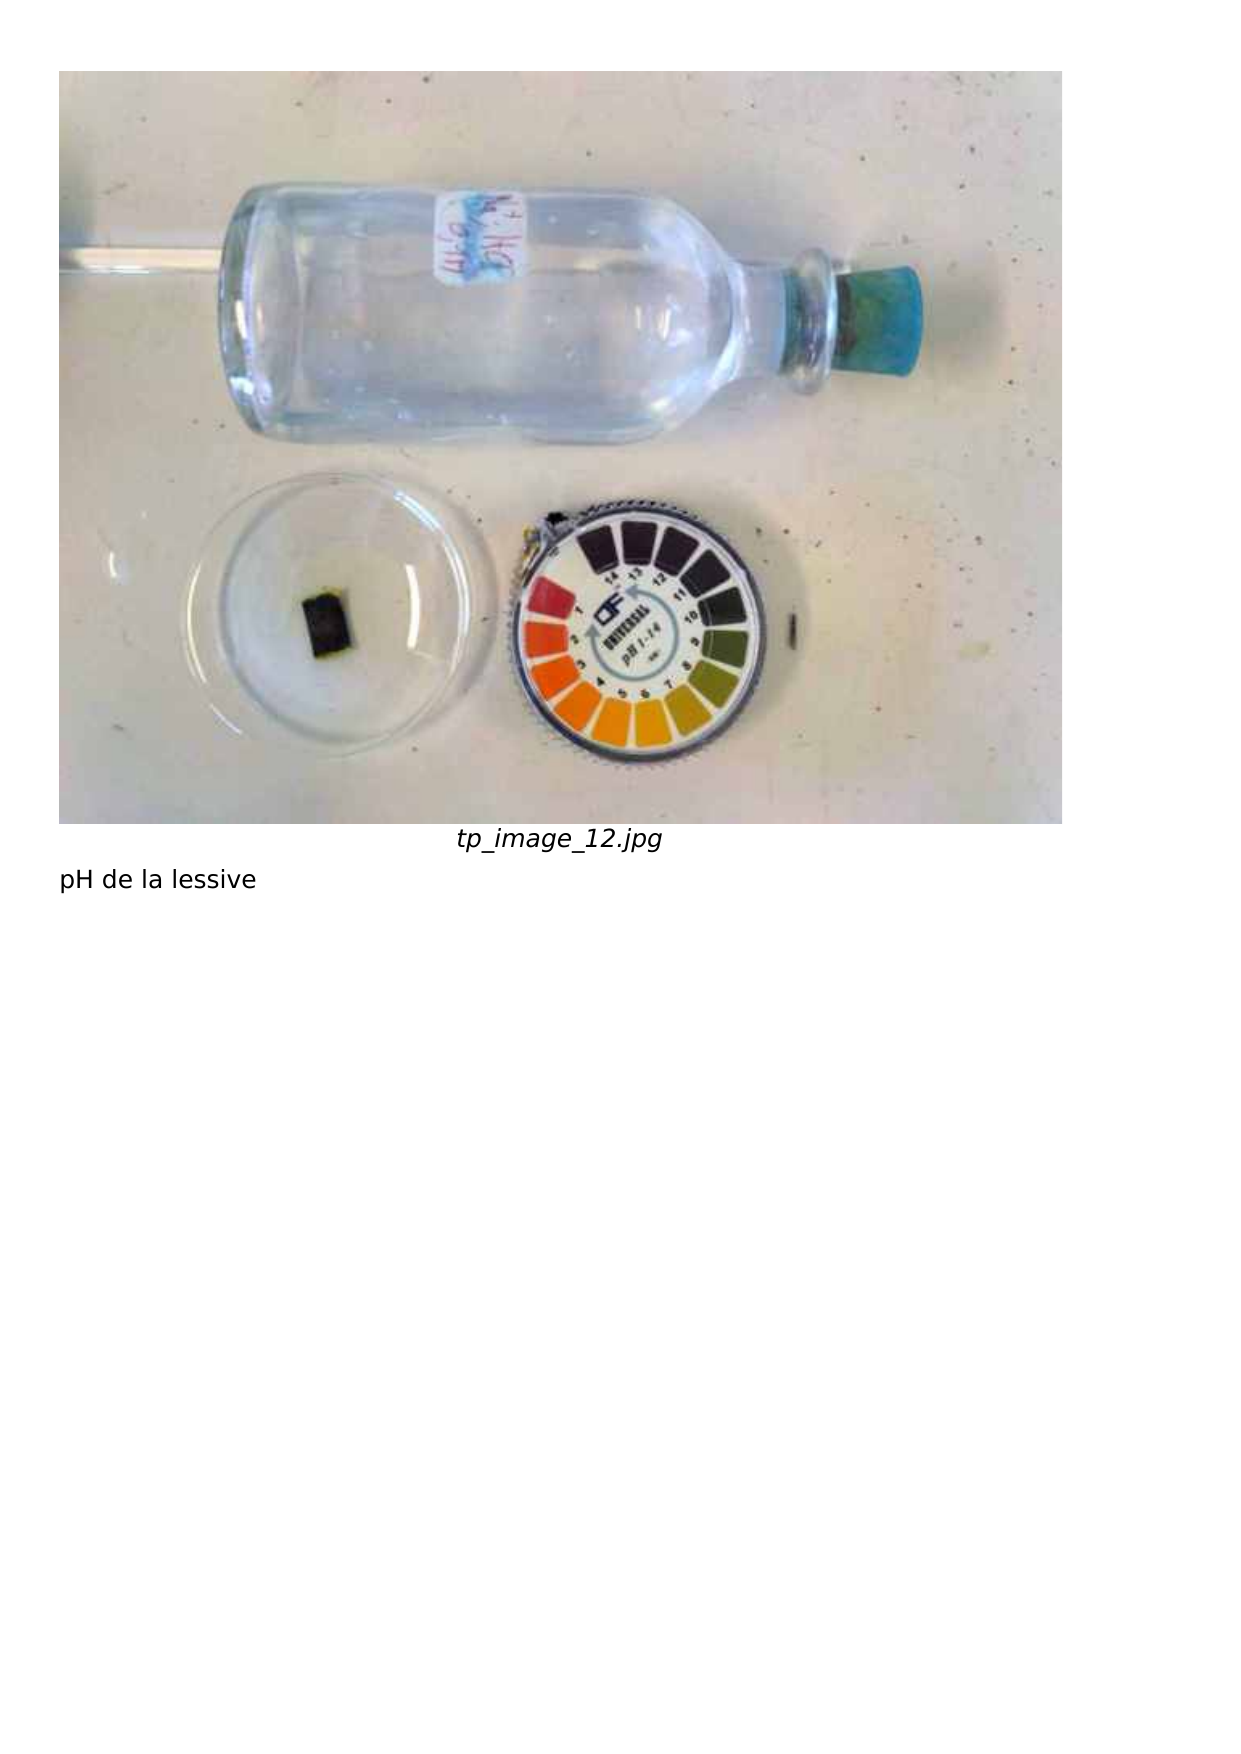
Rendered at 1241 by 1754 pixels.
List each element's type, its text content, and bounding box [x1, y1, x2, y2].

picture [59, 71, 1063, 824]
text pH de la lessive [59, 866, 1181, 895]
text tp_image_12.jpg [59, 824, 1062, 853]
